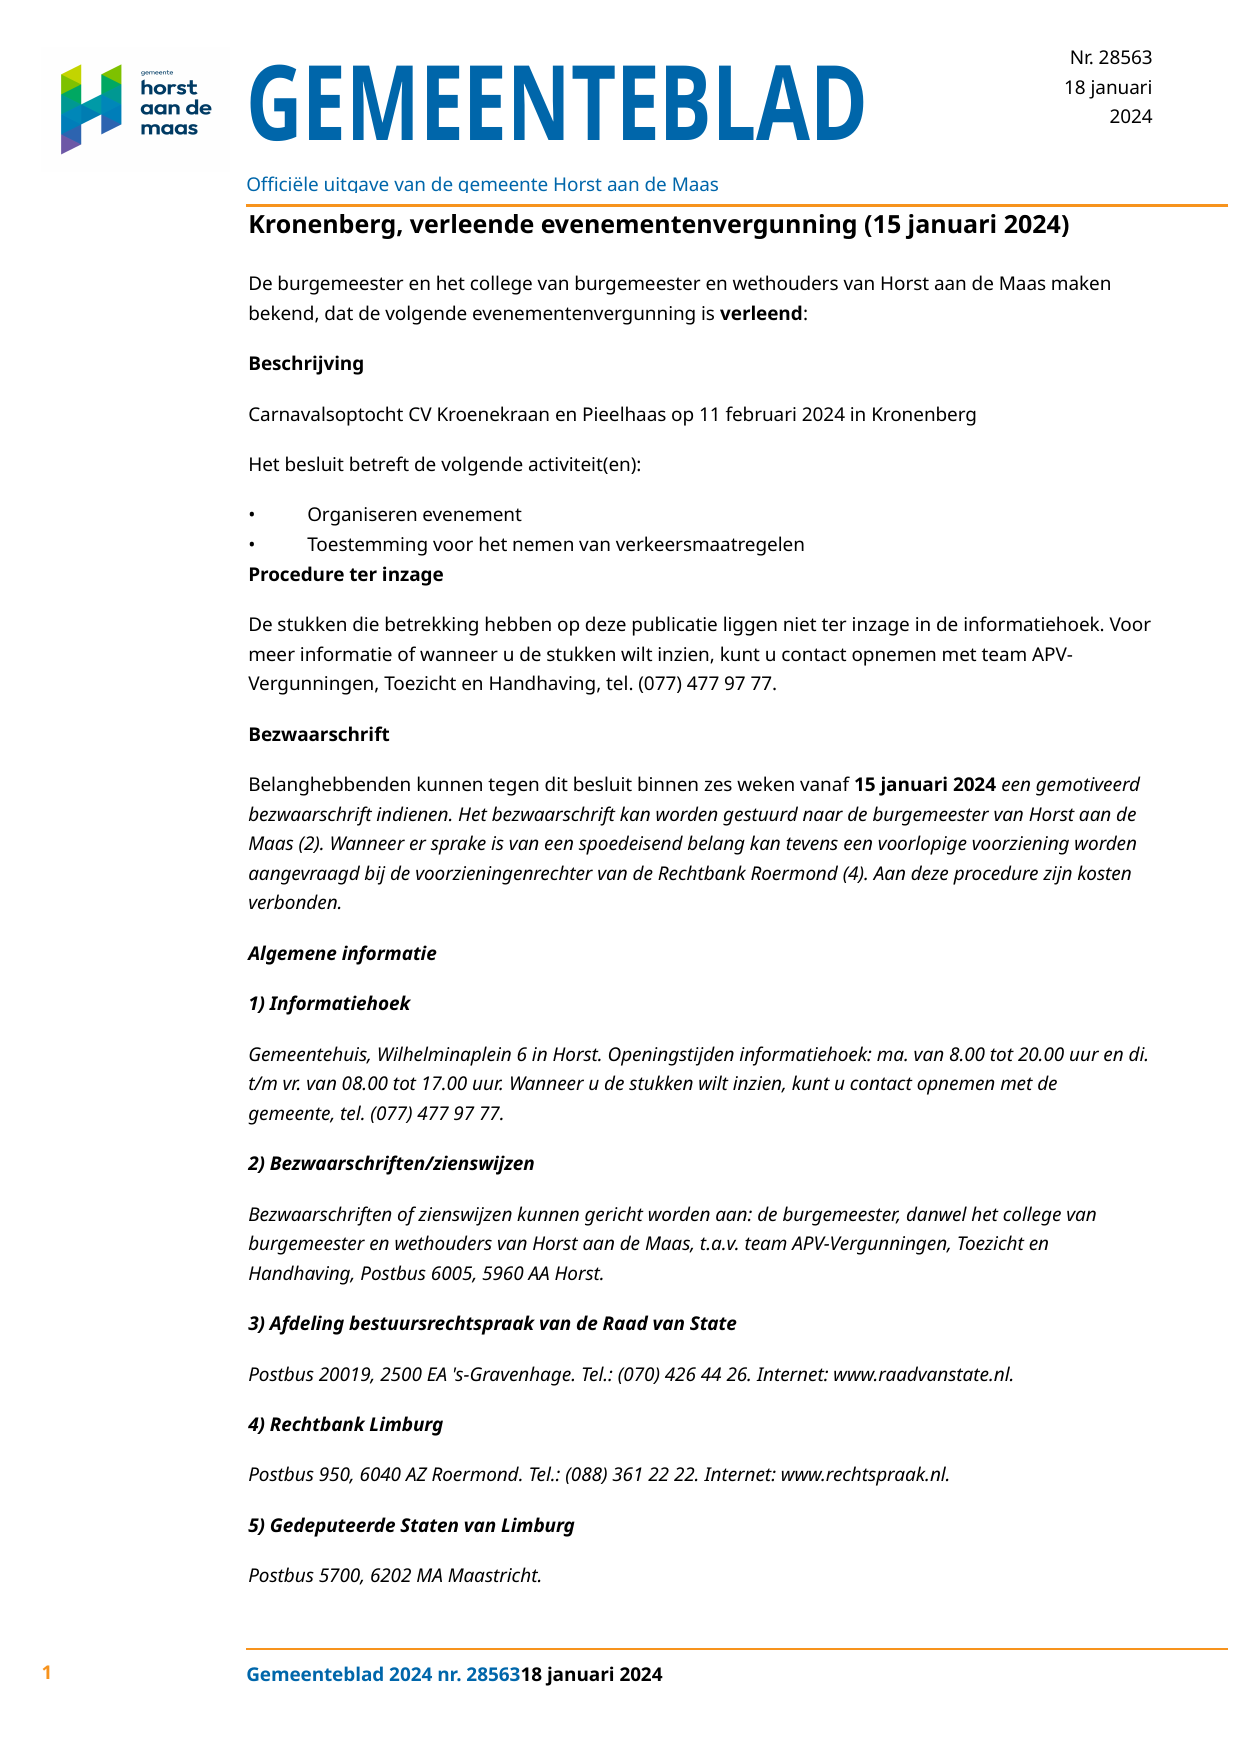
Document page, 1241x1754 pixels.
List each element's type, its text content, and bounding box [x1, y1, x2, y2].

text Bezwaarschriften of zienswijzen kunnen gericht worden aan: de burgemeester, danwel het college van burgemeester en wethouders van Horst aan de Maas, t.a.v. team APV-Vergunningen, Toezicht en Handhaving, Postbus 6005, 5960 AA Horst. [248, 1201, 1152, 1286]
picture [41, 47, 231, 172]
text Procedure ter inzage [248, 561, 1152, 586]
list Toestemming voor het nemen van verkeersmaatregelen [248, 531, 1152, 557]
text Carnavalsoptocht CV Kroenekraan en Pieelhaas op 11 februari 2024 in Kronenberg [248, 401, 1152, 426]
text De burgemeester en het college van burgemeester en wethouders van Horst aan de Maas maken bekend, dat de volgende evenementenvergunning is verleend: [248, 270, 1152, 326]
text Het besluit betreft de volgende activiteit(en): [248, 451, 1152, 477]
text 1) Informatiehoek [248, 990, 1152, 1016]
text Bezwaarschrift [248, 721, 1152, 746]
text Gemeentehuis, Wilhelminaplein 6 in Horst. Openingstijden informatiehoek: ma. van 8.00 tot 20.00 uur en di. t/m vr. van 08.00 tot 17.00 uur. Wanneer u de stukken wilt inzien, kunt u contact opnemen met de gemeente, tel. (077) 477 97 77. [248, 1041, 1152, 1126]
list Organiseren evenement [248, 502, 1152, 527]
text Beschrijving [248, 350, 1152, 376]
text Postbus 950, 6040 AZ Roermond. Tel.: (088) 361 22 22. Internet: www.rechtspraak.nl. [248, 1462, 1152, 1487]
text 4) Rechtbank Limburg [248, 1411, 1152, 1437]
text 2) Bezwaarschriften/zienswijzen [248, 1150, 1152, 1176]
text Postbus 5700, 6202 MA Maastricht. [248, 1562, 1152, 1588]
text Kronenberg, verleende evenementenvergunning (15 januari 2024) [248, 207, 1152, 241]
text Belanghebbenden kunnen tegen dit besluit binnen zes weken vanaf 15 januari 2024 een gemotiveerd bezwaarschrift indienen. Het bezwaarschrift kan worden gestuurd naar de burgemeester van Horst aan de Maas (2). Wanneer er sprake is van een spoedeisend belang kan tevens een voorlopige voorziening worden aangevraagd bij de voorzieningenrechter van de Rechtbank Roermond (4). Aan deze procedure zijn kosten verbonden. [248, 771, 1152, 915]
text 3) Afdeling bestuursrechtspraak van de Raad van State [248, 1310, 1152, 1336]
text De stukken die betrekking hebben op deze publicatie liggen niet ter inzage in de informatiehoek. Voor meer informatie of wanneer u de stukken wilt inzien, kunt u contact opnemen met team APV-Vergunningen, Toezicht en Handhaving, tel. (077) 477 97 77. [248, 611, 1152, 696]
text 5) Gedeputeerde Staten van Limburg [248, 1512, 1152, 1538]
text Algemene informatie [248, 940, 1152, 966]
text Postbus 20019, 2500 EA 's-Gravenhage. Tel.: (070) 426 44 26. Internet: www.raadvanstate.nl. [248, 1361, 1152, 1386]
